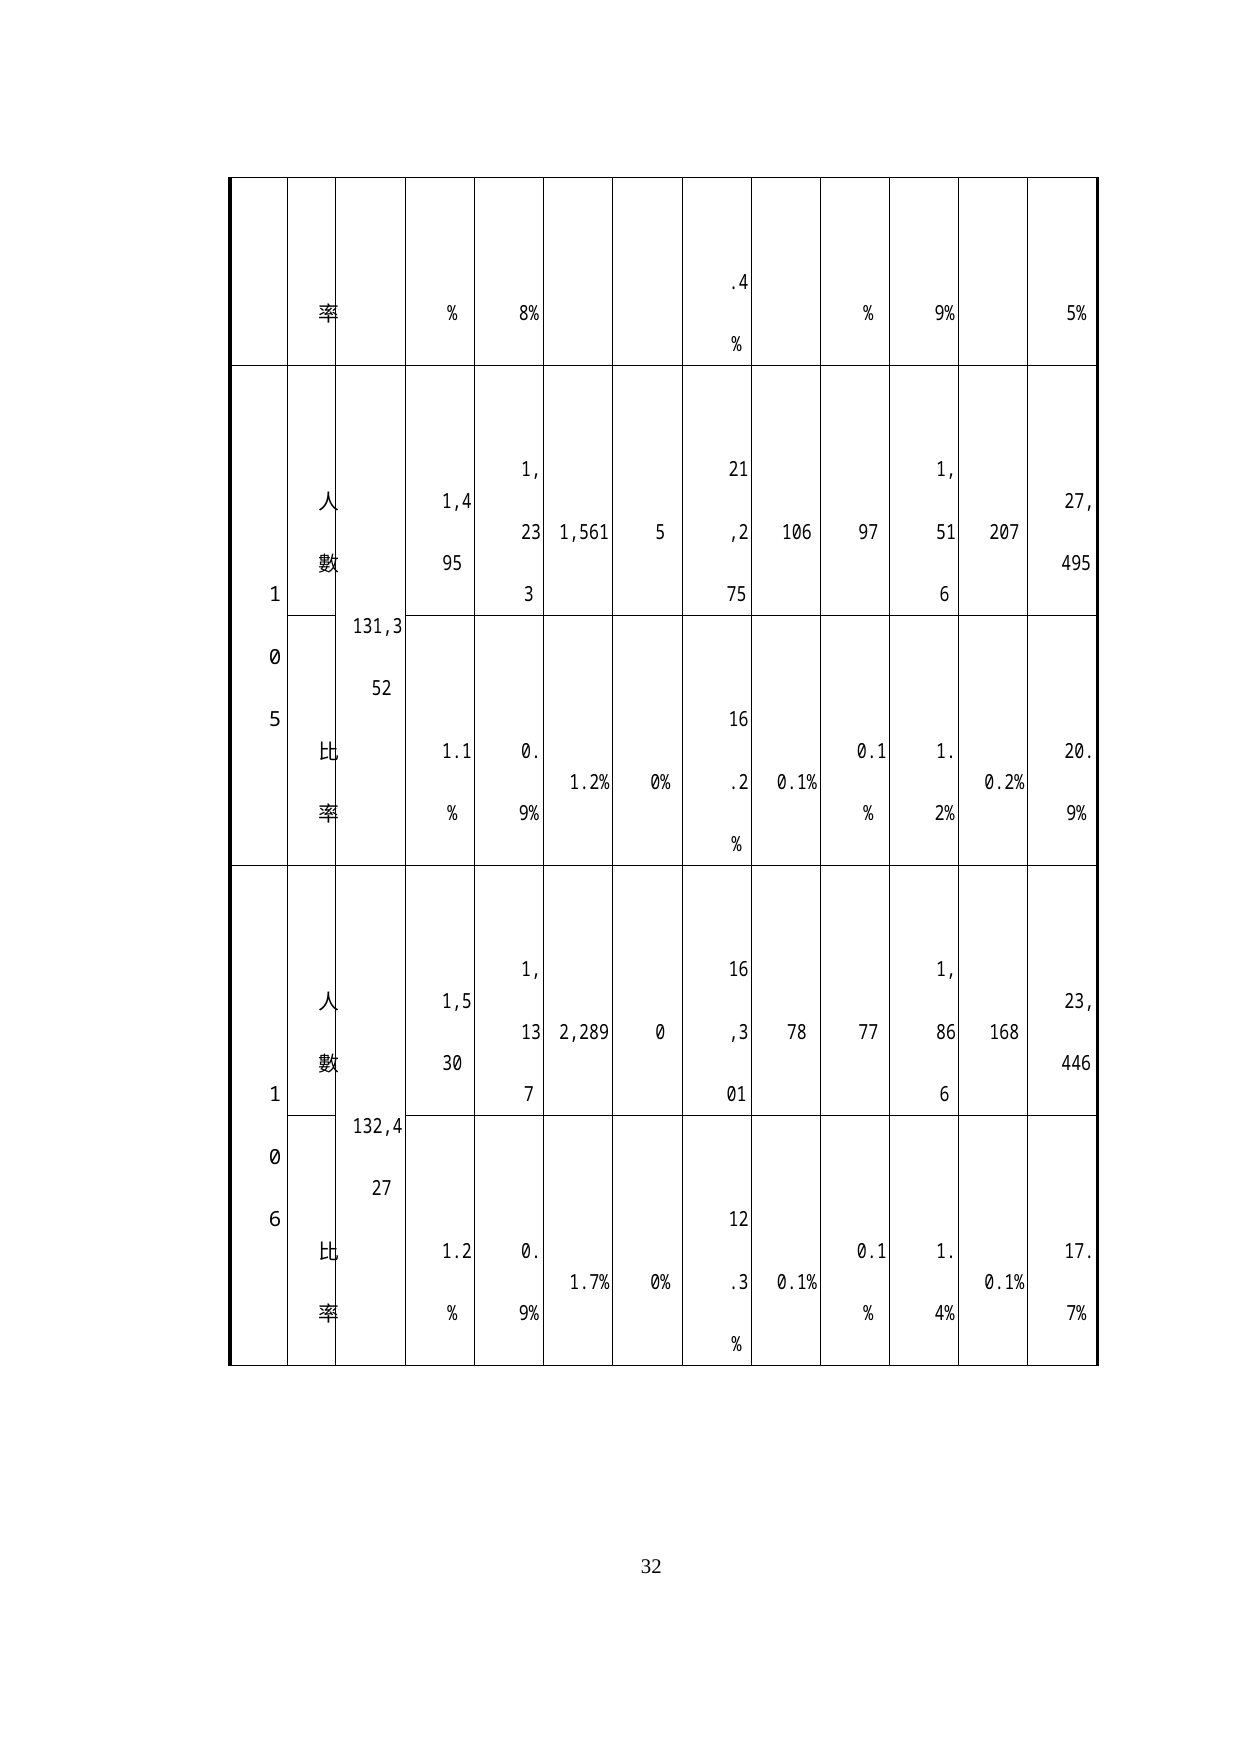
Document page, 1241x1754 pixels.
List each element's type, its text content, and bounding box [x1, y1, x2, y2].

table_cell 77 [821, 866, 889, 1115]
table_cell % [821, 178, 889, 365]
table_cell 106 [232, 866, 287, 1365]
table_cell 1,137 [475, 866, 543, 1115]
table_cell 1.7% [544, 1116, 612, 1365]
table_cell [613, 178, 682, 365]
table_cell 23,446 [1028, 866, 1096, 1115]
table_cell 137,323 [336, 178, 405, 365]
table_cell 1,561 [544, 366, 612, 615]
table_cell 21,275 [683, 366, 751, 615]
table_cell 8% [475, 178, 543, 365]
table_cell [544, 178, 612, 365]
table_cell 人數 [288, 366, 335, 615]
table_cell 17.7% [1028, 1116, 1096, 1365]
table_cell 97 [821, 366, 889, 615]
table_cell 20.9% [1028, 616, 1096, 865]
table_cell 0.1% [821, 1116, 889, 1365]
table_cell 1,495 [406, 366, 474, 615]
table_cell 106 [752, 366, 820, 615]
table_cell 131,352 [336, 366, 405, 865]
table_cell 1.2% [890, 616, 958, 865]
table_cell 0% [613, 616, 682, 865]
table_cell 0 [613, 866, 682, 1115]
table_cell 1,516 [890, 366, 958, 615]
table_cell 1.4% [890, 1116, 958, 1365]
table_cell 比率 [288, 1116, 335, 1365]
table_cell 人數 [288, 866, 335, 1115]
table_cell .4% [683, 178, 751, 365]
table_cell 1,233 [475, 366, 543, 615]
table_cell 168 [959, 866, 1027, 1115]
table_cell [959, 178, 1027, 365]
table_cell 2,289 [544, 866, 612, 1115]
table_cell 1.2% [406, 1116, 474, 1365]
table_cell 1.1% [406, 616, 474, 865]
table_cell 0.1% [752, 616, 820, 865]
table_cell 比率 [288, 178, 335, 365]
table_cell 比率 [288, 616, 335, 865]
table_cell [232, 178, 287, 365]
table_cell 78 [752, 866, 820, 1115]
table_cell 5% [1028, 178, 1096, 365]
table_cell 105 [232, 366, 287, 865]
table_cell 0.2% [959, 616, 1027, 865]
table_cell 0.1% [959, 1116, 1027, 1365]
table_cell 132,427 [336, 866, 405, 1365]
table_cell 0.9% [475, 616, 543, 865]
table_cell 0.9% [475, 1116, 543, 1365]
table_cell 27,495 [1028, 366, 1096, 615]
table_cell 16,301 [683, 866, 751, 1115]
table_cell [752, 178, 820, 365]
table_cell 0.1% [821, 616, 889, 865]
table_cell 1,530 [406, 866, 474, 1115]
table_cell 12.3% [683, 1116, 751, 1365]
table_cell 9% [890, 178, 958, 365]
table_cell 207 [959, 366, 1027, 615]
table_cell 0.1% [752, 1116, 820, 1365]
table_cell 1,866 [890, 866, 958, 1115]
table_cell 16.2% [683, 616, 751, 865]
table_cell 0% [613, 1116, 682, 1365]
table_cell 5 [613, 366, 682, 615]
table_cell 1.2% [544, 616, 612, 865]
table_cell % [406, 178, 474, 365]
